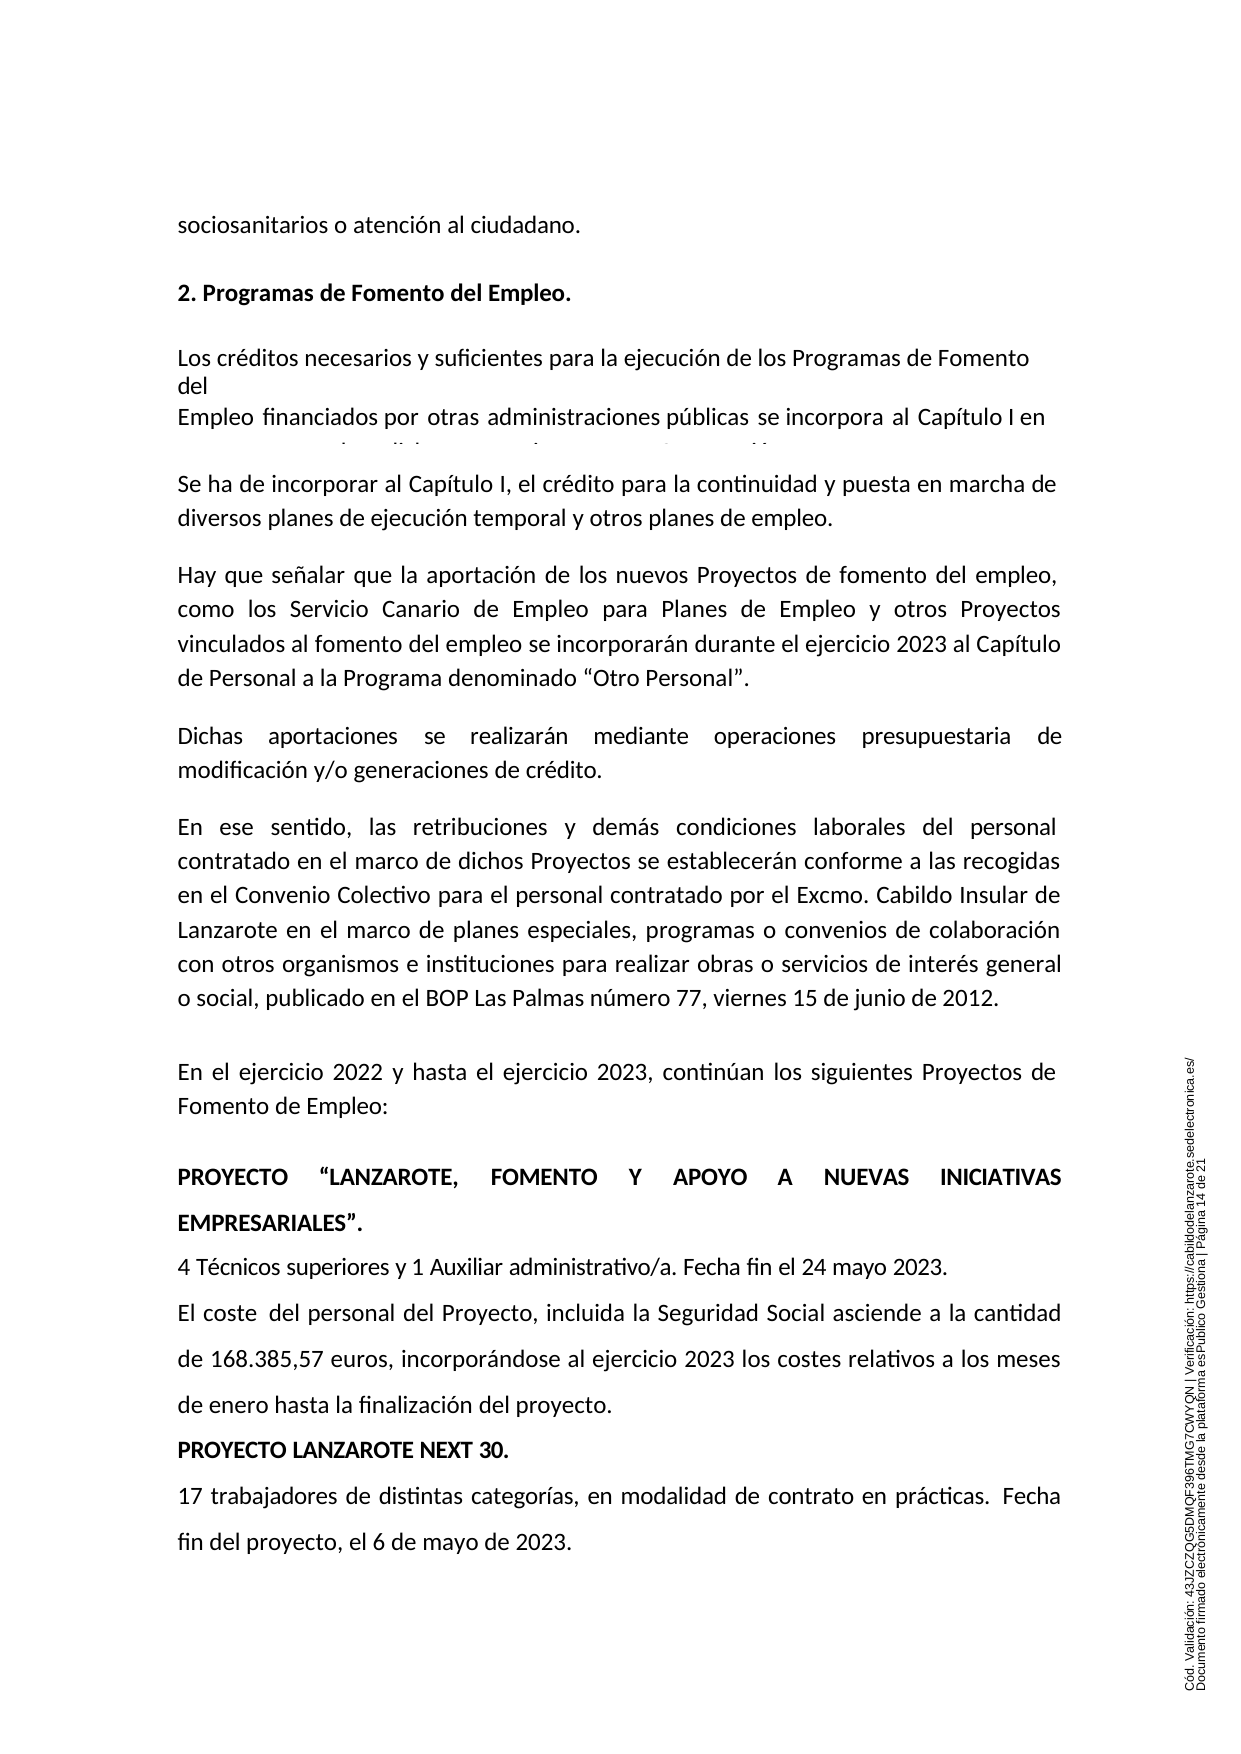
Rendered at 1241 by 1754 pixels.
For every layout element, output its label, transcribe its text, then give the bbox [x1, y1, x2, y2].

text “LANZAROTE, [318, 1163, 462, 1191]
text Y [629, 1163, 644, 1191]
text INICIATIVAS [940, 1163, 1064, 1191]
text 2. Programas de Fomento del Empleo. [177, 279, 573, 307]
text EMPRESARIALES”. [177, 1209, 1064, 1236]
text Los créditos necesarios y suficientes para la ejecución de los Programas de Fomento del [177, 345, 1065, 400]
text contratado en el marco de dichos Proyectos se establecerán conforme a las recogidas en el Convenio Colectivo para el personal contratado por el Excmo. Cabildo Insular de Lanzarote en el marco de planes especiales, programas o convenios de colaboración con otros organismos e instituciones para realizar obras o servicios de interés general o social, publicado en el BOP Las Palmas número 77, viernes 15 de junio de 2012. [177, 841, 1062, 1013]
text En ese sentido, las retribuciones y demás condiciones laborales del personal [177, 813, 1064, 841]
text APOYO [673, 1163, 748, 1191]
text 17 trabajadores de distintas categorías, en modalidad de contrato en prácticas. Fecha fin del proyecto, el 6 de mayo de 2023. [177, 1465, 1062, 1557]
text Hay que señalar que la aportación de los nuevos Proyectos de fomento del empleo, [177, 561, 1064, 589]
text sociosanitarios o atención al ciudadano. [177, 212, 583, 239]
text NUEVAS [824, 1163, 911, 1191]
text modificación y/o generaciones de crédito. [177, 754, 1064, 785]
text El coste del personal del Proyecto, incluida la Seguridad Social asciende a la cantidad de 168.385,57 euros, incorporándose al ejercicio 2023 los costes relativos a los meses de enero hasta la finalización del proyecto. [177, 1297, 1062, 1419]
text FOMENTO [491, 1163, 600, 1191]
text como los Servicio Canario de Empleo para Planes de Empleo y otros Proyectos vinculados al fomento del empleo se incorporarán durante el ejercicio 2023 al Capítulo de Personal a la Programa denominado “Otro Personal”. [177, 589, 1062, 693]
text Se ha de incorporar al Capítulo I, el crédito para la continuidad y puesta en marcha de [177, 471, 1063, 498]
text PROYECTO LANZAROTE NEXT 30. [177, 1434, 1064, 1465]
text 4 Técnicos superiores y 1 Auxiliar administrativo/a. Fecha fin el 24 mayo 2023. [177, 1252, 1064, 1282]
text Dichas aportaciones se realizarán mediante operaciones presupuestaria de [177, 722, 1064, 750]
text PROYECTO [177, 1163, 289, 1191]
text Fomento de Empleo: [177, 1090, 1063, 1121]
text Cód. Validación: 43JZCZQG5DMQF396TMG7CWYQN | Verificación: https://cabildodelanzarote.sedelectronica.es/ Documento firmado electrónicamente desde la plataforma esPublico Gestiona | Página 14 de 21 [1183, 1060, 1208, 1694]
text A [777, 1163, 795, 1191]
text diversos planes de ejecución temporal y otros planes de empleo. [177, 503, 1063, 533]
text Empleo financiados por otras administraciones públicas se incorpora al Capítulo I en cuanto se aprueben dichas aportaciones a esta Corporación. [177, 401, 1065, 444]
text En el ejercicio 2022 y hasta el ejercicio 2023, continúan los siguientes Proyectos de [177, 1058, 1063, 1086]
